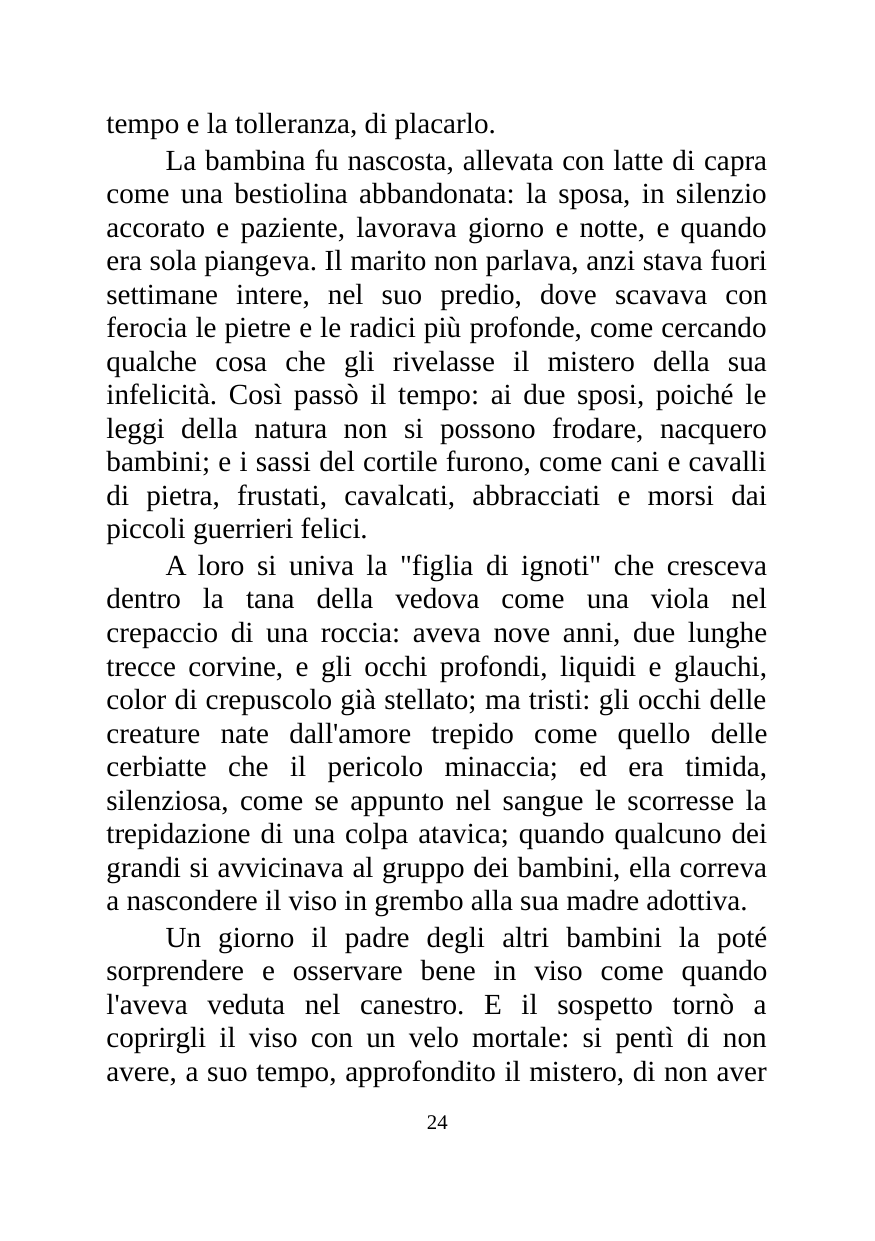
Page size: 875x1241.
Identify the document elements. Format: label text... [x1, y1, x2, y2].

text A loro si univa la "figlia di ignoti" che cresceva dentro la tana della vedova come una viola nel crepaccio di una roccia: aveva nove anni, due lunghe trecce corvine, e gli occhi profondi, liquidi e glauchi, color di crepuscolo già stellato; ma tristi: gli occhi delle creature nate dall'amore trepido come quello delle cerbiatte che il pericolo minaccia; ed era timida, silenziosa, come se appunto nel sangue le scorresse la trepidazione di una colpa atavica; quando qualcuno dei grandi si avvicinava al gruppo dei bambini, ella correva a nascondere il viso in grembo alla sua madre adottiva. [106, 548, 768, 917]
text Un giorno il padre degli altri bambini la poté sorprendere e osservare bene in viso come quando l'aveva veduta nel canestro. E il sospetto tornò a coprirgli il viso con un velo mortale: si pentì di non avere, a suo tempo, approfondito il mistero, di non aver [106, 920, 768, 1088]
text La bambina fu nascosta, allevata con latte di capra come una bestiolina abbandonata: la sposa, in silenzio accorato e paziente, lavorava giorno e notte, e quando era sola piangeva. Il marito non parlava, anzi stava fuori settimane intere, nel suo predio, dove scavava con ferocia le pietre e le radici più profonde, come cercando qualche cosa che gli rivelasse il mistero della sua infelicità. Così passò il tempo: ai due sposi, poiché le leggi della natura non si possono frodare, nacquero bambini; e i sassi del cortile furono, come cani e cavalli di pietra, frustati, cavalcati, abbracciati e morsi dai piccoli guerrieri felici. [106, 143, 768, 545]
text tempo e la tolleranza, di placarlo. [106, 106, 768, 140]
